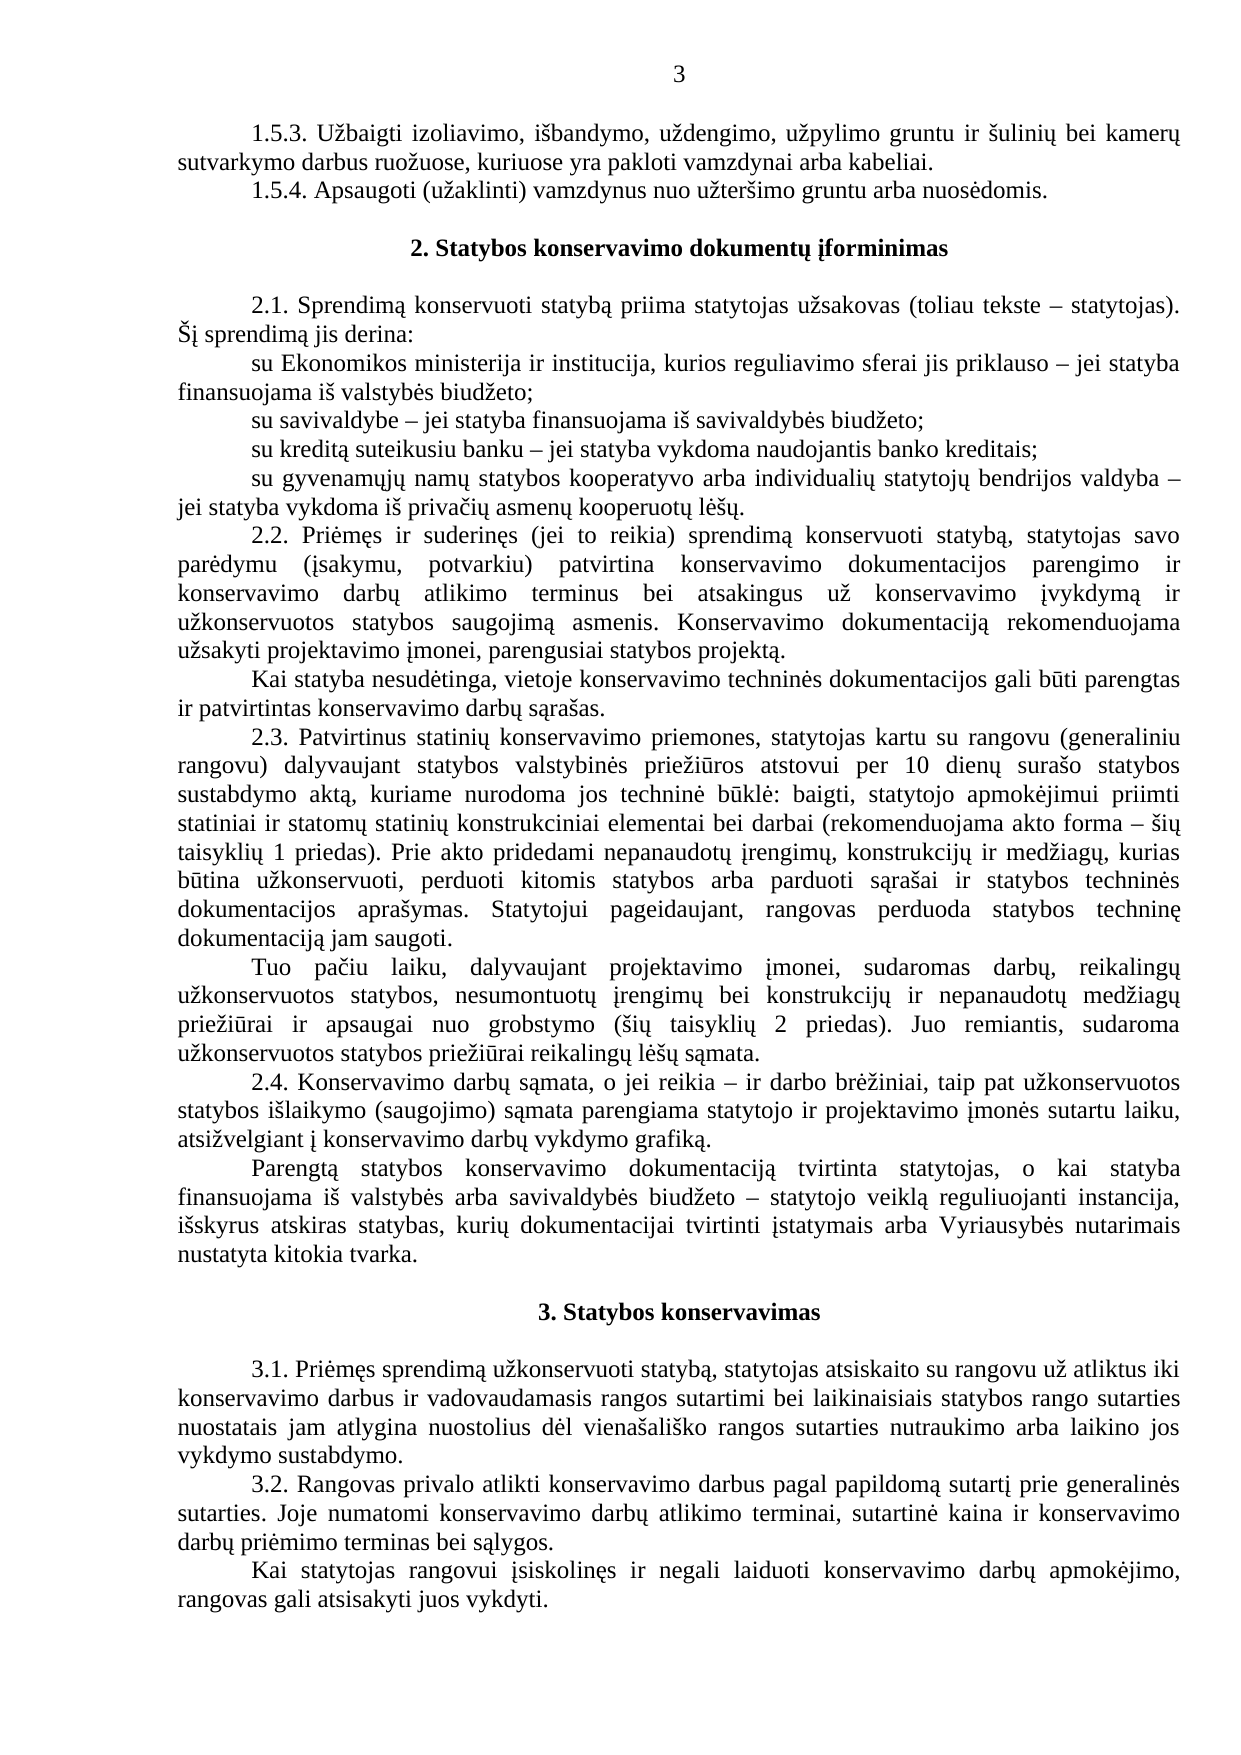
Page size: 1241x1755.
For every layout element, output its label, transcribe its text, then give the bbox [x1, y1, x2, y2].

text su Ekonomikos ministerija ir institucija, kurios reguliavimo sferai jis priklauso – jei statyba finansuojama iš valstybės biudžeto; [177, 348, 1181, 406]
text 3. Statybos konservavimas [177, 1297, 1181, 1326]
text 2.2. Priėmęs ir suderinęs (jei to reikia) sprendimą konservuoti statybą, statytojas savo parėdymu (įsakymu, potvarkiu) patvirtina konservavimo dokumentacijos parengimo ir konservavimo darbų atlikimo terminus bei atsakingus už konservavimo įvykdymą ir užkonservuotos statybos saugojimą asmenis. Konservavimo dokumentaciją rekomenduojama užsakyti projektavimo įmonei, parengusiai statybos projektą. [177, 521, 1181, 664]
text su savivaldybe – jei statyba finansuojama iš savivaldybės biudžeto; [177, 406, 1181, 434]
text 1.5.3. Užbaigti izoliavimo, išbandymo, uždengimo, užpylimo gruntu ir šulinių bei kamerų sutvarkymo darbus ruožuose, kuriuose yra pakloti vamzdynai arba kabeliai. [177, 118, 1181, 176]
text 2.4. Konservavimo darbų sąmata, o jei reikia – ir darbo brėžiniai, taip pat užkonservuotos statybos išlaikymo (saugojimo) sąmata parengiama statytojo ir projektavimo įmonės sutartu laiku, atsižvelgiant į konservavimo darbų vykdymo grafiką. [177, 1067, 1181, 1153]
text 2. Statybos konservavimo dokumentų įforminimas [177, 233, 1181, 262]
text Kai statyba nesudėtinga, vietoje konservavimo techninės dokumentacijos gali būti parengtas ir patvirtintas konservavimo darbų sąrašas. [177, 664, 1181, 722]
text 3.1. Priėmęs sprendimą užkonservuoti statybą, statytojas atsiskaito su rangovu už atliktus iki konservavimo darbus ir vadovaudamasis rangos sutartimi bei laikinaisiais statybos rango sutarties nuostatais jam atlygina nuostolius dėl vienašališko rangos sutarties nutraukimo arba laikino jos vykdymo sustabdymo. [177, 1354, 1181, 1469]
text Tuo pačiu laiku, dalyvaujant projektavimo įmonei, sudaromas darbų, reikalingų užkonservuotos statybos, nesumontuotų įrengimų bei konstrukcijų ir nepanaudotų medžiagų priežiūrai ir apsaugai nuo grobstymo (šių taisyklių 2 priedas). Juo remiantis, sudaroma užkonservuotos statybos priežiūrai reikalingų lėšų sąmata. [177, 952, 1181, 1067]
text 2.3. Patvirtinus statinių konservavimo priemones, statytojas kartu su rangovu (generaliniu rangovu) dalyvaujant statybos valstybinės priežiūros atstovui per 10 dienų surašo statybos sustabdymo aktą, kuriame nurodoma jos techninė būklė: baigti, statytojo apmokėjimui priimti statiniai ir statomų statinių konstrukciniai elementai bei darbai (rekomenduojama akto forma – šių taisyklių 1 priedas). Prie akto pridedami nepanaudotų įrengimų, konstrukcijų ir medžiagų, kurias būtina užkonservuoti, perduoti kitomis statybos arba parduoti sąrašai ir statybos techninės dokumentacijos aprašymas. Statytojui pageidaujant, rangovas perduoda statybos techninę dokumentaciją jam saugoti. [177, 722, 1181, 952]
text 1.5.4. Apsaugoti (užaklinti) vamzdynus nuo užteršimo gruntu arba nuosėdomis. [177, 176, 1181, 204]
text 3.2. Rangovas privalo atlikti konservavimo darbus pagal papildomą sutartį prie generalinės sutarties. Joje numatomi konservavimo darbų atlikimo terminai, sutartinė kaina ir konservavimo darbų priėmimo terminas bei sąlygos. [177, 1469, 1181, 1556]
text su gyvenamųjų namų statybos kooperatyvo arba individualių statytojų bendrijos valdyba – jei statyba vykdoma iš privačių asmenų kooperuotų lėšų. [177, 463, 1181, 521]
text Parengtą statybos konservavimo dokumentaciją tvirtinta statytojas, o kai statyba finansuojama iš valstybės arba savivaldybės biudžeto – statytojo veiklą reguliuojanti instancija, išskyrus atskiras statybas, kurių dokumentacijai tvirtinti įstatymais arba Vyriausybės nutarimais nustatyta kitokia tvarka. [177, 1153, 1181, 1268]
text Kai statytojas rangovui įsiskolinęs ir negali laiduoti konservavimo darbų apmokėjimo, rangovas gali atsisakyti juos vykdyti. [177, 1556, 1181, 1613]
text 2.1. Sprendimą konservuoti statybą priima statytojas užsakovas (toliau tekste – statytojas). Šį sprendimą jis derina: [177, 291, 1181, 348]
text su kreditą suteikusiu banku – jei statyba vykdoma naudojantis banko kreditais; [177, 434, 1181, 463]
